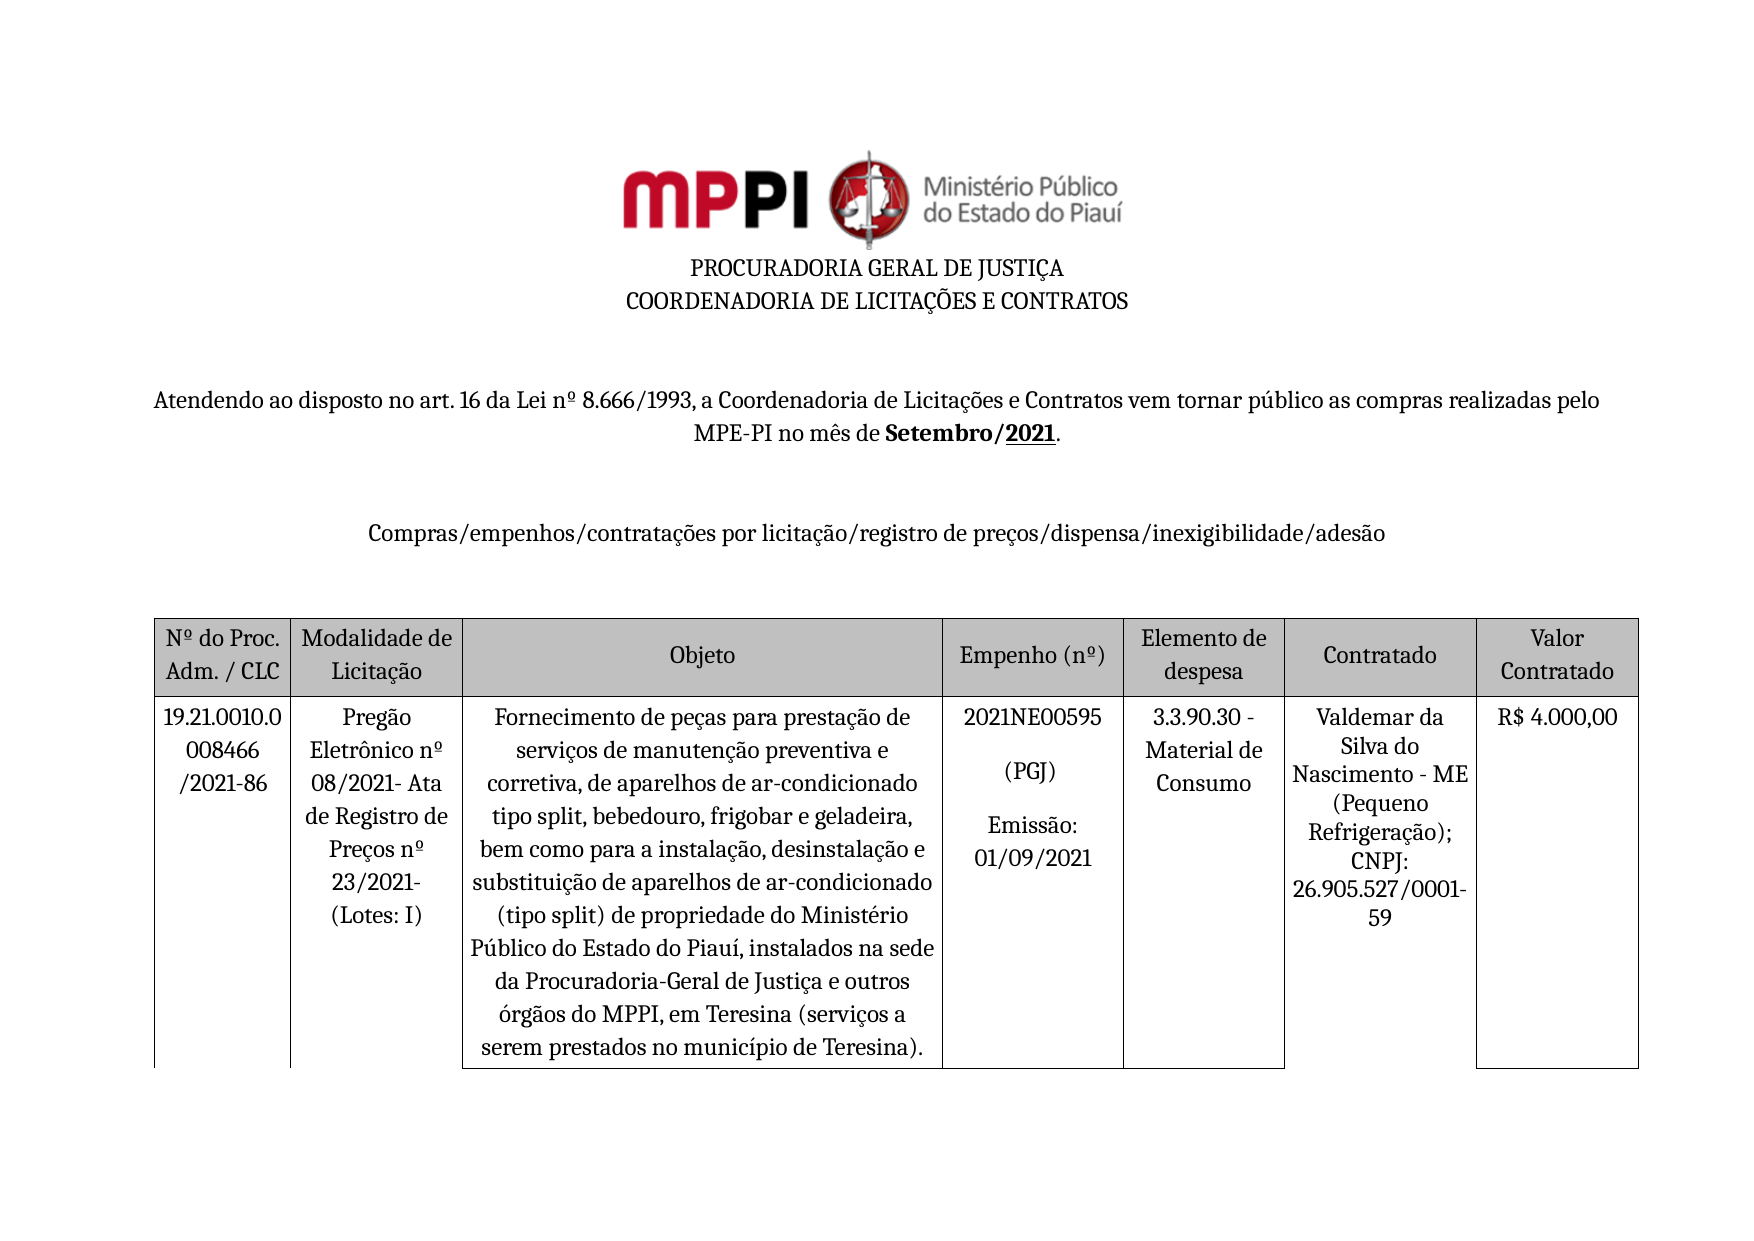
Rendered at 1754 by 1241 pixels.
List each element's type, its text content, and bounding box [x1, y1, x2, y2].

table_header Nº do Proc. Adm. / CLC [155, 619, 290, 696]
text Atendendo ao disposto no art. 16 da Lei nº 8.666/1993, a Coordenadoria de Licitações e Contratos vem tornar público as compras realizadas pelo MPE-PI no mês de Setembro/2021. [148, 386, 1606, 448]
table_cell Valdemar da Silva do Nascimento - ME (Pequeno Refrigeração); CNPJ: 26.905.527/0001-59 [1285, 697, 1476, 1067]
table_cell Pregão Eletrônico nº 08/2021- Ata de Registro de Preços nº 23/2021- (Lotes: I) [291, 697, 462, 1067]
table_cell 3.3.90.30 - Material de Consumo [1124, 697, 1284, 1067]
table_header Modalidade de Licitação [291, 619, 462, 696]
table_header Contratado [1285, 619, 1476, 696]
table_cell Fornecimento de peças para prestação de serviços de manutenção preventiva e corretiva, de aparelhos de ar-condicionado tipo split, bebedouro, frigobar e geladeira, bem como para a instalação, desinstalação e substituição de aparelhos de ar-condicionado (tipo split) de propriedade do Ministério Público do Estado do Piauí, instalados na sede da Procuradoria-Geral de Justiça e outros órgãos do MPPI, em Teresina (serviços a serem prestados no município de Teresina). [463, 697, 942, 1067]
table_header Objeto [463, 619, 942, 696]
table_cell 2021NE00595 (PGJ) Emissão: 01/09/2021 [943, 697, 1123, 1067]
text Compras/empenhos/contratações por licitação/registro de preços/dispensa/inexigibilidade/adesão [148, 518, 1606, 547]
table_header Elemento de despesa [1124, 619, 1284, 696]
table_header Empenho (nº) [943, 619, 1123, 696]
table_cell 19.21.0010.0008466 /2021-86 [155, 697, 290, 1067]
text PROCURADORIA GERAL DE JUSTIÇA [148, 254, 1606, 283]
table_cell R$ 4.000,00 [1477, 697, 1638, 1067]
text COORDENADORIA DE LICITAÇÕES E CONTRATOS [148, 287, 1606, 316]
table_header Valor Contratado [1477, 619, 1638, 696]
